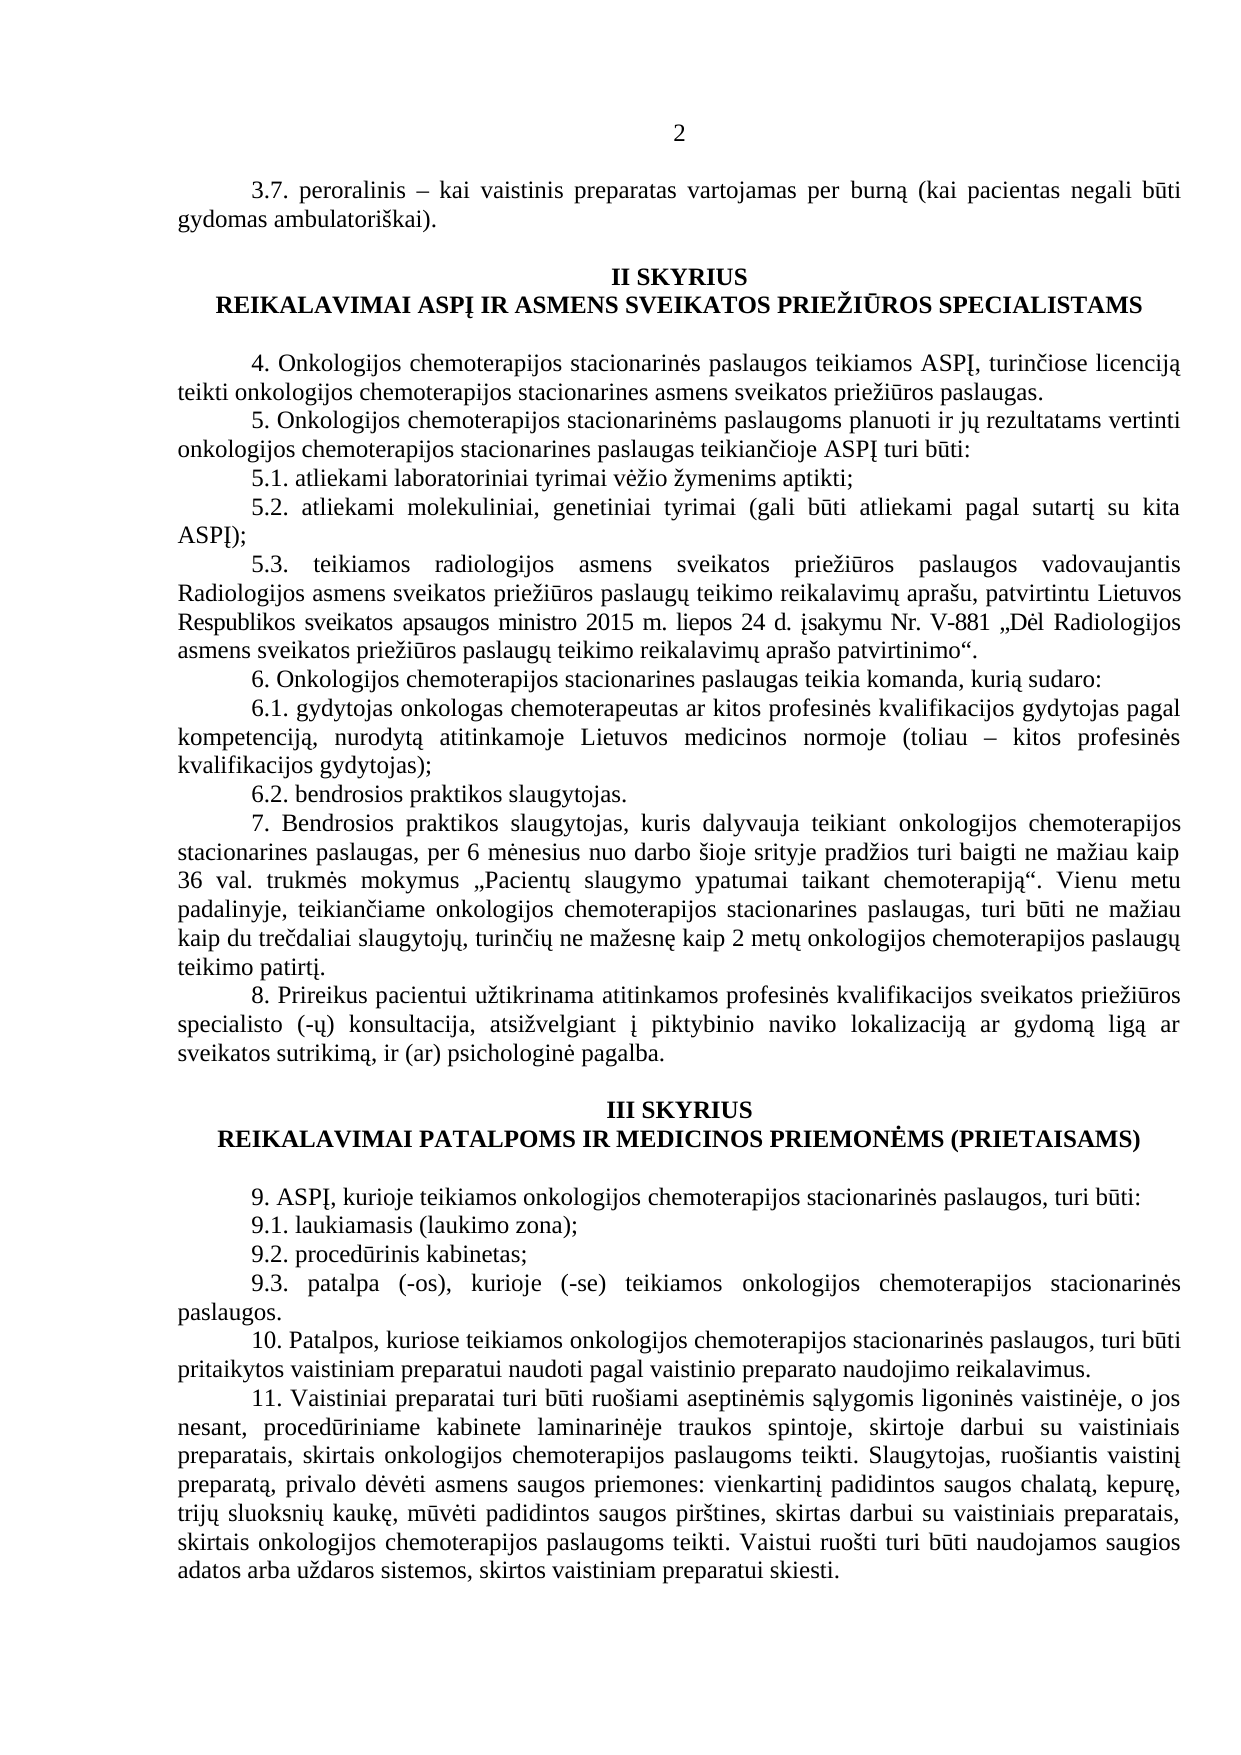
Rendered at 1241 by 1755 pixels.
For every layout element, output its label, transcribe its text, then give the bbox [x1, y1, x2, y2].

text III SKYRIUS [177, 1096, 1181, 1124]
text 5. Onkologijos chemoterapijos stacionarinėms paslaugoms planuoti ir jų rezultatams vertinti onkologijos chemoterapijos stacionarines paslaugas teikiančioje ASPĮ turi būti: [177, 406, 1181, 463]
text 3.7. peroralinis – kai vaistinis preparatas vartojamas per burną (kai pacientas negali būti gydomas ambulatoriškai). [177, 176, 1181, 233]
text 6.2. bendrosios praktikos slaugytojas. [177, 779, 1181, 808]
text 4. Onkologijos chemoterapijos stacionarinės paslaugos teikiamos ASPĮ, turinčiose licenciją teikti onkologijos chemoterapijos stacionarines asmens sveikatos priežiūros paslaugas. [177, 348, 1181, 406]
text 9.2. procedūrinis kabinetas; [177, 1239, 1181, 1268]
text 6. Onkologijos chemoterapijos stacionarines paslaugas teikia komanda, kurią sudaro: [177, 664, 1181, 693]
text 7. Bendrosios praktikos slaugytojas, kuris dalyvauja teikiant onkologijos chemoterapijos stacionarines paslaugas, per 6 mėnesius nuo darbo šioje srityje pradžios turi baigti ne mažiau kaip 36 val. trukmės mokymus „Pacientų slaugymo ypatumai taikant chemoterapiją“. Vienu metu padalinyje, teikiančiame onkologijos chemoterapijos stacionarines paslaugas, turi būti ne mažiau kaip du trečdaliai slaugytojų, turinčių ne mažesnę kaip 2 metų onkologijos chemoterapijos paslaugų teikimo patirtį. [177, 808, 1181, 981]
text 9. ASPĮ, kurioje teikiamos onkologijos chemoterapijos stacionarinės paslaugos, turi būti: [177, 1182, 1181, 1211]
text 5.2. atliekami molekuliniai, genetiniai tyrimai (gali būti atliekami pagal sutartį su kita ASPĮ); [177, 492, 1181, 549]
text REIKALAVIMAI ASPĮ IR ASMENS SVEIKATOS PRIEŽIŪROS SPECIALISTAMS [177, 291, 1181, 319]
text 5.3. teikiamos radiologijos asmens sveikatos priežiūros paslaugos vadovaujantis Radiologijos asmens sveikatos priežiūros paslaugų teikimo reikalavimų aprašu, patvirtintu Lietuvos Respublikos sveikatos apsaugos ministro 2015 m. liepos 24 d. įsakymu Nr. V-881 „Dėl Radiologijos asmens sveikatos priežiūros paslaugų teikimo reikalavimų aprašo patvirtinimo“. [177, 549, 1181, 664]
text 11. Vaistiniai preparatai turi būti ruošiami aseptinėmis sąlygomis ligoninės vaistinėje, o jos nesant, procedūriniame kabinete laminarinėje traukos spintoje, skirtoje darbui su vaistiniais preparatais, skirtais onkologijos chemoterapijos paslaugoms teikti. Slaugytojas, ruošiantis vaistinį preparatą, privalo dėvėti asmens saugos priemones: vienkartinį padidintos saugos chalatą, kepurę, trijų sluoksnių kaukę, mūvėti padidintos saugos pirštines, skirtas darbui su vaistiniais preparatais, skirtais onkologijos chemoterapijos paslaugoms teikti. Vaistui ruošti turi būti naudojamos saugios adatos arba uždaros sistemos, skirtos vaistiniam preparatui skiesti. [177, 1383, 1181, 1584]
text 5.1. atliekami laboratoriniai tyrimai vėžio žymenims aptikti; [177, 463, 1181, 492]
text II SKYRIUS [177, 262, 1181, 291]
text 9.3. patalpa (-os), kurioje (-se) teikiamos onkologijos chemoterapijos stacionarinės paslaugos. [177, 1268, 1181, 1326]
text 10. Patalpos, kuriose teikiamos onkologijos chemoterapijos stacionarinės paslaugos, turi būti pritaikytos vaistiniam preparatui naudoti pagal vaistinio preparato naudojimo reikalavimus. [177, 1326, 1181, 1383]
text 6.1. gydytojas onkologas chemoterapeutas ar kitos profesinės kvalifikacijos gydytojas pagal kompetenciją, nurodytą atitinkamoje Lietuvos medicinos normoje (toliau – kitos profesinės kvalifikacijos gydytojas); [177, 693, 1181, 779]
text 9.1. laukiamasis (laukimo zona); [177, 1211, 1181, 1239]
text REIKALAVIMAI PATALPOMS IR MEDICINOS PRIEMONĖMS (PRIETAISAMS) [177, 1124, 1181, 1153]
text 8. Prireikus pacientui užtikrinama atitinkamos profesinės kvalifikacijos sveikatos priežiūros specialisto (-ų) konsultacija, atsižvelgiant į piktybinio naviko lokalizaciją ar gydomą ligą ar sveikatos sutrikimą, ir (ar) psichologinė pagalba. [177, 981, 1181, 1067]
